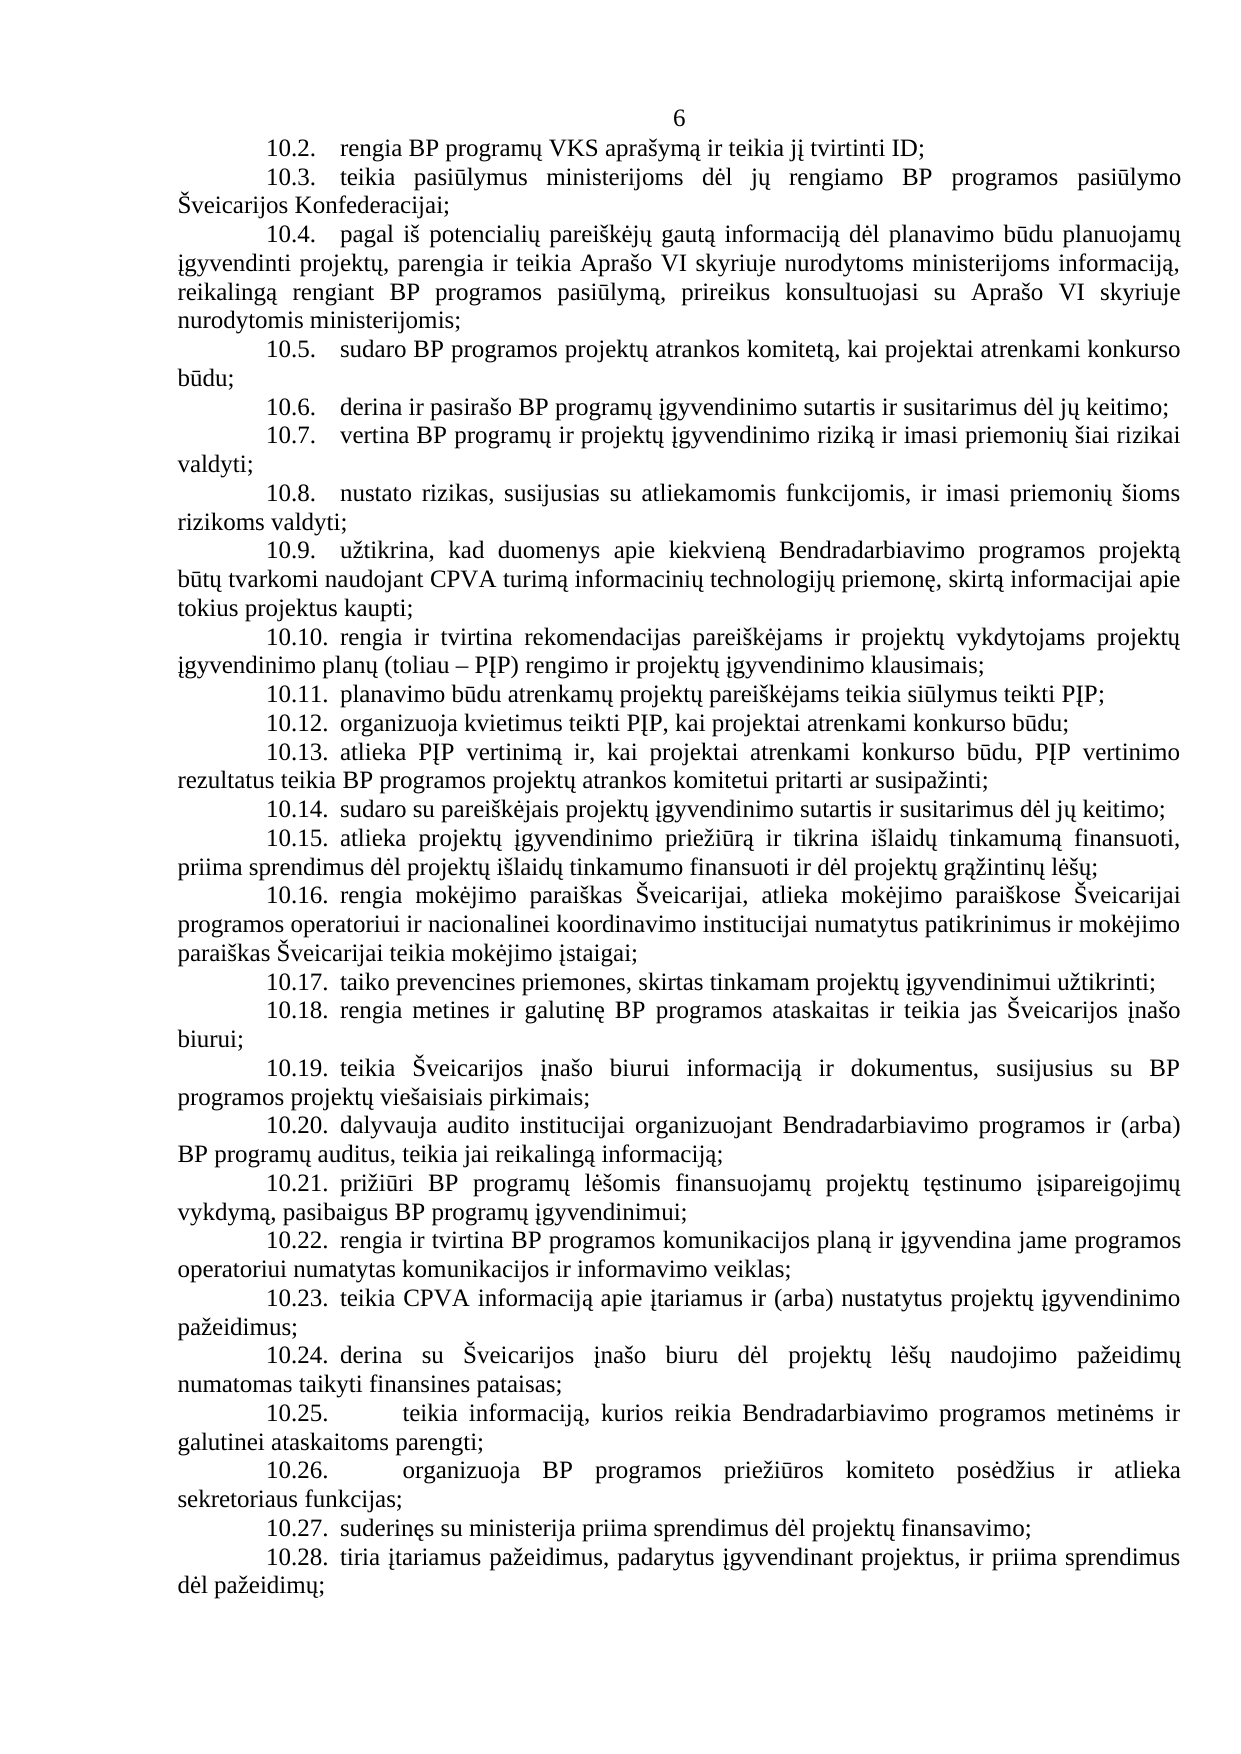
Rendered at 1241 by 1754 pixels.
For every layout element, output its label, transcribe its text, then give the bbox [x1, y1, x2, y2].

text 10.12. organizuoja kvietimus teikti PĮP, kai projektai atrenkami konkurso būdu; [177, 708, 1181, 737]
text 10.4. pagal iš potencialių pareiškėjų gautą informaciją dėl planavimo būdu planuojamų įgyvendinti projektų, parengia ir teikia Aprašo VI skyriuje nurodytoms ministerijoms informaciją, reikalingą rengiant BP programos pasiūlymą, prireikus konsultuojasi su Aprašo VI skyriuje nurodytomis ministerijomis; [177, 219, 1181, 334]
text 10.28. tiria įtariamus pažeidimus, padarytus įgyvendinant projektus, ir priima sprendimus dėl pažeidimų; [177, 1542, 1181, 1599]
text 10.8. nustato rizikas, susijusias su atliekamomis funkcijomis, ir imasi priemonių šioms rizikoms valdyti; [177, 478, 1181, 535]
text 10.11. planavimo būdu atrenkamų projektų pareiškėjams teikia siūlymus teikti PĮP; [177, 679, 1181, 708]
text 10.17. taiko prevencines priemones, skirtas tinkamam projektų įgyvendinimui užtikrinti; [177, 967, 1181, 995]
text 10.23. teikia CPVA informaciją apie įtariamus ir (arba) nustatytus projektų įgyvendinimo pažeidimus; [177, 1283, 1181, 1340]
text 10.5. sudaro BP programos projektų atrankos komitetą, kai projektai atrenkami konkurso būdu; [177, 334, 1181, 392]
text 10.3. teikia pasiūlymus ministerijoms dėl jų rengiamo BP programos pasiūlymo Šveicarijos Konfederacijai; [177, 162, 1181, 219]
text 10.9. užtikrina, kad duomenys apie kiekvieną Bendradarbiavimo programos projektą būtų tvarkomi naudojant CPVA turimą informacinių technologijų priemonę, skirtą informacijai apie tokius projektus kaupti; [177, 535, 1181, 622]
text 10.7. vertina BP programų ir projektų įgyvendinimo riziką ir imasi priemonių šiai rizikai valdyti; [177, 420, 1181, 478]
text 10.25. teikia informaciją, kurios reikia Bendradarbiavimo programos metinėms ir galutinei ataskaitoms parengti; [177, 1398, 1181, 1455]
text 10.18. rengia metines ir galutinę BP programos ataskaitas ir teikia jas Šveicarijos įnašo biurui; [177, 995, 1181, 1053]
text 10.27. suderinęs su ministerija priima sprendimus dėl projektų finansavimo; [177, 1513, 1181, 1542]
text 10.14. sudaro su pareiškėjais projektų įgyvendinimo sutartis ir susitarimus dėl jų keitimo; [177, 794, 1181, 823]
text 10.6. derina ir pasirašo BP programų įgyvendinimo sutartis ir susitarimus dėl jų keitimo; [177, 392, 1181, 420]
text 10.22. rengia ir tvirtina BP programos komunikacijos planą ir įgyvendina jame programos operatoriui numatytas komunikacijos ir informavimo veiklas; [177, 1225, 1181, 1283]
text 10.2. rengia BP programų VKS aprašymą ir teikia jį tvirtinti ID; [177, 133, 1181, 162]
text 10.16. rengia mokėjimo paraiškas Šveicarijai, atlieka mokėjimo paraiškose Šveicarijai programos operatoriui ir nacionalinei koordinavimo institucijai numatytus patikrinimus ir mokėjimo paraiškas Šveicarijai teikia mokėjimo įstaigai; [177, 880, 1181, 967]
text 10.19. teikia Šveicarijos įnašo biurui informaciją ir dokumentus, susijusius su BP programos projektų viešaisiais pirkimais; [177, 1053, 1181, 1110]
text 10.26. organizuoja BP programos priežiūros komiteto posėdžius ir atlieka sekretoriaus funkcijas; [177, 1455, 1181, 1513]
text 10.15. atlieka projektų įgyvendinimo priežiūrą ir tikrina išlaidų tinkamumą finansuoti, priima sprendimus dėl projektų išlaidų tinkamumo finansuoti ir dėl projektų grąžintinų lėšų; [177, 823, 1181, 880]
text 10.13. atlieka PĮP vertinimą ir, kai projektai atrenkami konkurso būdu, PĮP vertinimo rezultatus teikia BP programos projektų atrankos komitetui pritarti ar susipažinti; [177, 737, 1181, 794]
text 10.10. rengia ir tvirtina rekomendacijas pareiškėjams ir projektų vykdytojams projektų įgyvendinimo planų (toliau – PĮP) rengimo ir projektų įgyvendinimo klausimais; [177, 622, 1181, 679]
text 10.21. prižiūri BP programų lėšomis finansuojamų projektų tęstinumo įsipareigojimų vykdymą, pasibaigus BP programų įgyvendinimui; [177, 1168, 1181, 1225]
text 10.24. derina su Šveicarijos įnašo biuru dėl projektų lėšų naudojimo pažeidimų numatomas taikyti finansines pataisas; [177, 1340, 1181, 1398]
text 10.20. dalyvauja audito institucijai organizuojant Bendradarbiavimo programos ir (arba) BP programų auditus, teikia jai reikalingą informaciją; [177, 1110, 1181, 1168]
